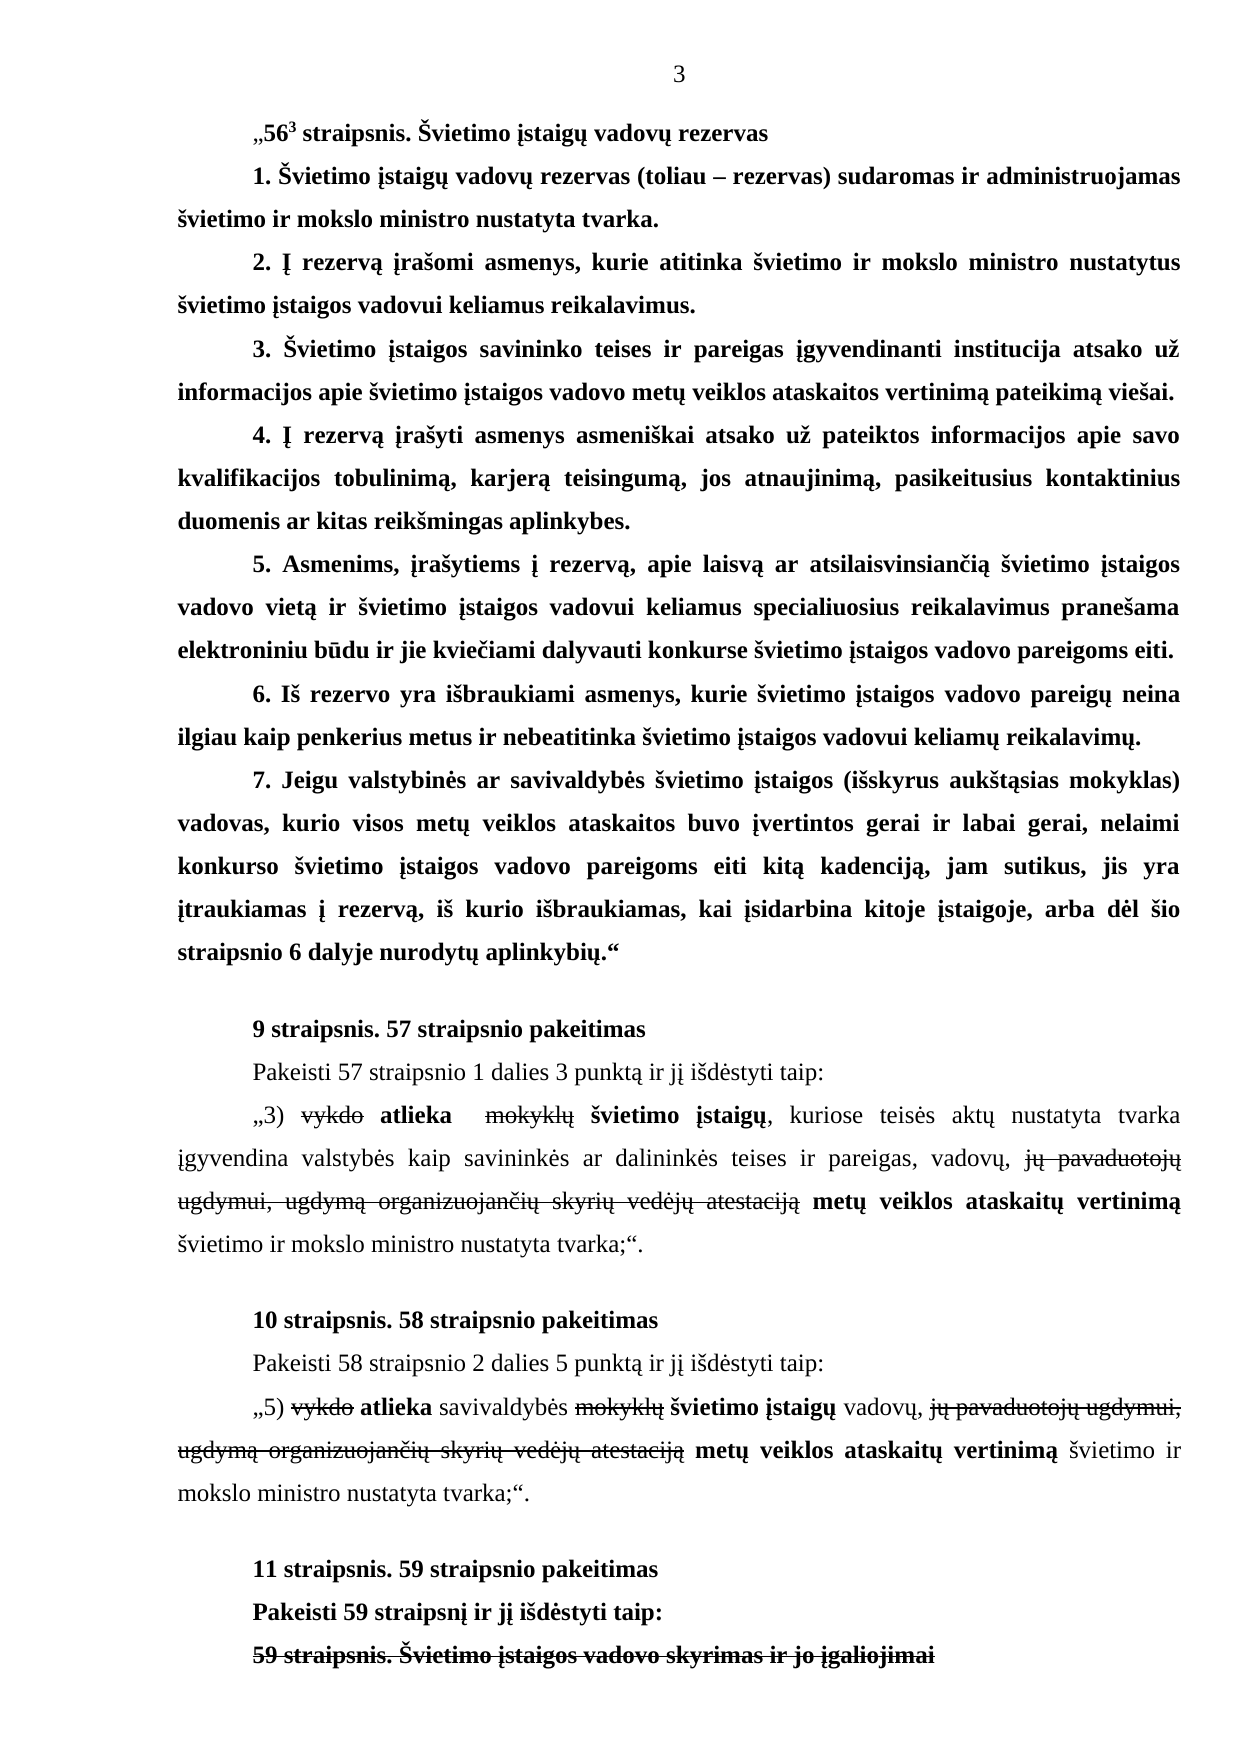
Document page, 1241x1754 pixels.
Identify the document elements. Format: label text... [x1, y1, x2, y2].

text „3) vykdo atlieka mokyklų švietimo įstaigų, kuriose teisės aktų nustatyta tvarka įgyvendina valstybės kaip savininkės ar dalininkės teises ir pareigas, vadovų, jų pavaduotojų ugdymui, ugdymą organizuojančių skyrių vedėjų atestaciją metų veiklos ataskaitų vertinimą švietimo ir mokslo ministro nustatyta tvarka;“. [177, 1100, 1181, 1258]
text Pakeisti 57 straipsnio 1 dalies 3 punktą ir jį išdėstyti taip: [177, 1057, 1181, 1086]
text Pakeisti 59 straipsnį ir jį išdėstyti taip: [177, 1597, 1181, 1626]
text 59 straipsnis. Švietimo įstaigos vadovo skyrimas ir jo įgaliojimai [177, 1640, 1181, 1669]
text „5) vykdo atlieka savivaldybės mokyklų švietimo įstaigų vadovų, jų pavaduotojų ugdymui, ugdymą organizuojančių skyrių vedėjų atestaciją metų veiklos ataskaitų vertinimą švietimo ir mokslo ministro nustatyta tvarka;“. [177, 1392, 1181, 1507]
text 4. Į rezervą įrašyti asmenys asmeniškai atsako už pateiktos informacijos apie savo kvalifikacijos tobulinimą, karjerą teisingumą, jos atnaujinimą, pasikeitusius kontaktinius duomenis ar kitas reikšmingas aplinkybes. [177, 420, 1181, 535]
text 11 straipsnis. 59 straipsnio pakeitimas [177, 1554, 1181, 1583]
text 9 straipsnis. 57 straipsnio pakeitimas [177, 1014, 1181, 1042]
text 6. Iš rezervo yra išbraukiami asmenys, kurie švietimo įstaigos vadovo pareigų neina ilgiau kaip penkerius metus ir nebeatitinka švietimo įstaigos vadovui keliamų reikalavimų. [177, 679, 1181, 751]
text 3. Švietimo įstaigos savininko teises ir pareigas įgyvendinanti institucija atsako už informacijos apie švietimo įstaigos vadovo metų veiklos ataskaitos vertinimą pateikimą viešai. [177, 334, 1181, 406]
text „563 straipsnis. Švietimo įstaigų vadovų rezervas [177, 118, 1181, 147]
text Pakeisti 58 straipsnio 2 dalies 5 punktą ir jį išdėstyti taip: [177, 1348, 1181, 1377]
text 1. Švietimo įstaigų vadovų rezervas (toliau – rezervas) sudaromas ir administruojamas švietimo ir mokslo ministro nustatyta tvarka. [177, 161, 1181, 233]
text 10 straipsnis. 58 straipsnio pakeitimas [177, 1305, 1181, 1334]
text 7. Jeigu valstybinės ar savivaldybės švietimo įstaigos (išskyrus aukštąsias mokyklas) vadovas, kurio visos metų veiklos ataskaitos buvo įvertintos gerai ir labai gerai, nelaimi konkurso švietimo įstaigos vadovo pareigoms eiti kitą kadenciją, jam sutikus, jis yra įtraukiamas į rezervą, iš kurio išbraukiamas, kai įsidarbina kitoje įstaigoje, arba dėl šio straipsnio 6 dalyje nurodytų aplinkybių.“ [177, 765, 1181, 966]
text 2. Į rezervą įrašomi asmenys, kurie atitinka švietimo ir mokslo ministro nustatytus švietimo įstaigos vadovui keliamus reikalavimus. [177, 247, 1181, 319]
text 5. Asmenims, įrašytiems į rezervą, apie laisvą ar atsilaisvinsiančią švietimo įstaigos vadovo vietą ir švietimo įstaigos vadovui keliamus specialiuosius reikalavimus pranešama elektroniniu būdu ir jie kviečiami dalyvauti konkurse švietimo įstaigos vadovo pareigoms eiti. [177, 549, 1181, 664]
